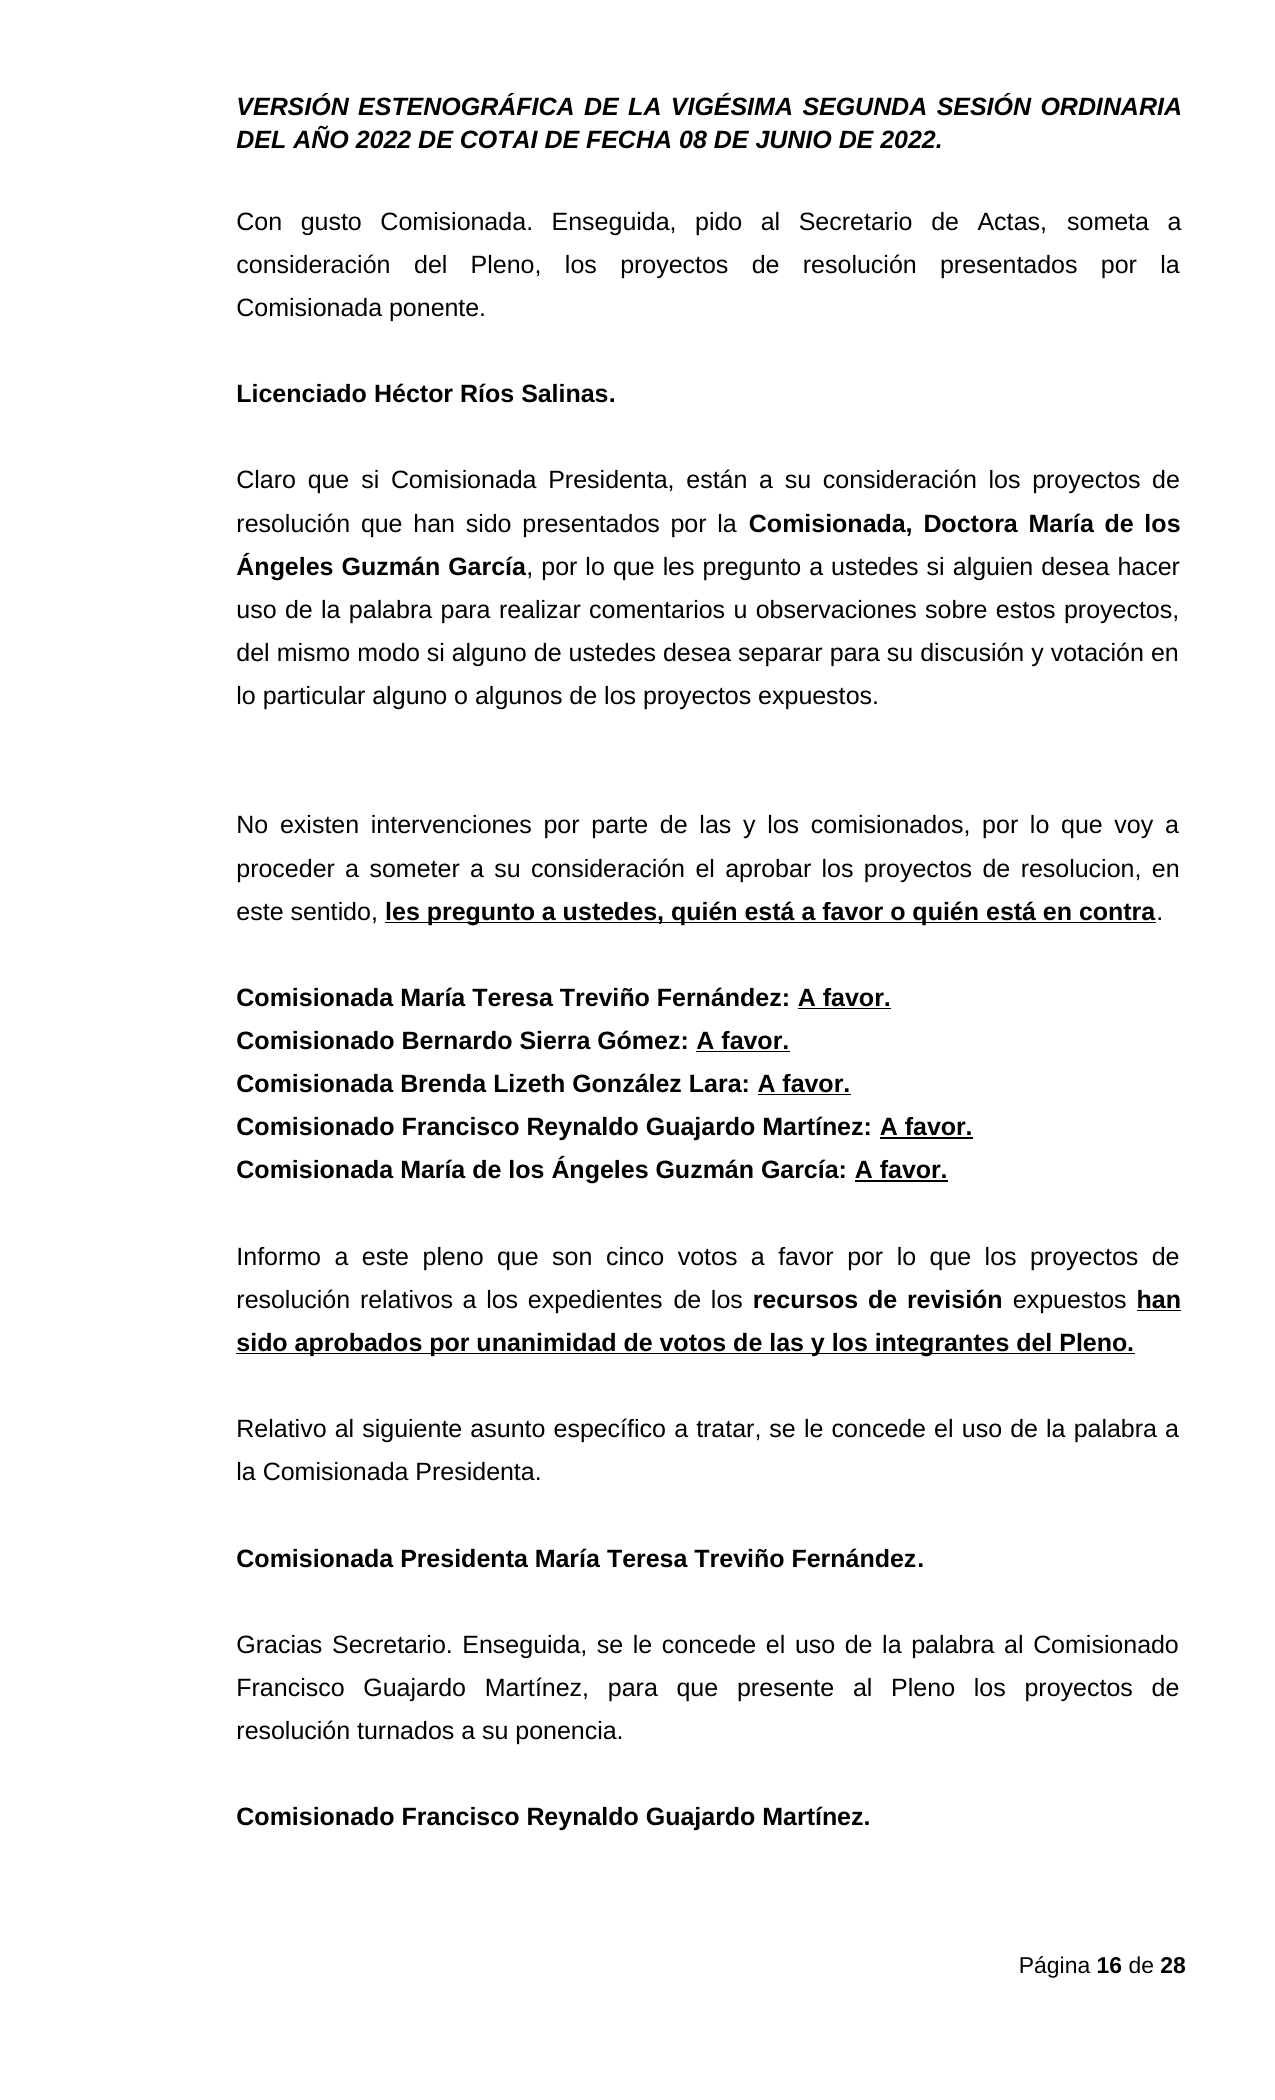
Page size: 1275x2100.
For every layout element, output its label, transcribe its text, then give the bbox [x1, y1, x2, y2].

text Informo a este pleno que son cinco votos a favor por lo que los proyectos de resolución relativos a los expedientes de los recursos de revisión expuestos han sido aprobados por unanimidad de votos de las y los integrantes del Pleno. [236, 1242, 1181, 1357]
text Comisionado Bernardo Sierra Gómez: A favor. [236, 1026, 1181, 1055]
text Relativo al siguiente asunto específico a tratar, se le concede el uso de la palabra a la Comisionada Presidenta. [236, 1414, 1181, 1486]
text Licenciado Héctor Ríos Salinas. [236, 379, 1181, 408]
text Con gusto Comisionada. Enseguida, pido al Secretario de Actas, someta a consideración del Pleno, los proyectos de resolución presentados por la Comisionada ponente. [236, 207, 1181, 322]
text Claro que si Comisionada Presidenta, están a su consideración los proyectos de resolución que han sido presentados por la Comisionada, Doctora María de los Ángeles Guzmán García, por lo que les pregunto a ustedes si alguien desea hacer uso de la palabra para realizar comentarios u observaciones sobre estos proyectos, del mismo modo si alguno de ustedes desea separar para su discusión y votación en lo particular alguno o algunos de los proyectos expuestos. [236, 466, 1181, 710]
text Comisionada Presidenta María Teresa Treviño Fernández. [236, 1544, 1181, 1572]
text Comisionada María de los Ángeles Guzmán García: A favor. [236, 1156, 1181, 1184]
text Comisionada María Teresa Treviño Fernández: A favor. [236, 983, 1181, 1012]
text No existen intervenciones por parte de las y los comisionados, por lo que voy a proceder a someter a su consideración el aprobar los proyectos de resolucion, en este sentido, les pregunto a ustedes, quién está a favor o quién está en contra. [236, 811, 1181, 926]
text Comisionada Brenda Lizeth González Lara: A favor. [236, 1069, 1181, 1098]
text Comisionado Francisco Reynaldo Guajardo Martínez. [236, 1802, 1181, 1831]
text Comisionado Francisco Reynaldo Guajardo Martínez: A favor. [236, 1112, 1181, 1141]
text Gracias Secretario. Enseguida, se le concede el uso de la palabra al Comisionado Francisco Guajardo Martínez, para que presente al Pleno los proyectos de resolución turnados a su ponencia. [236, 1630, 1181, 1745]
